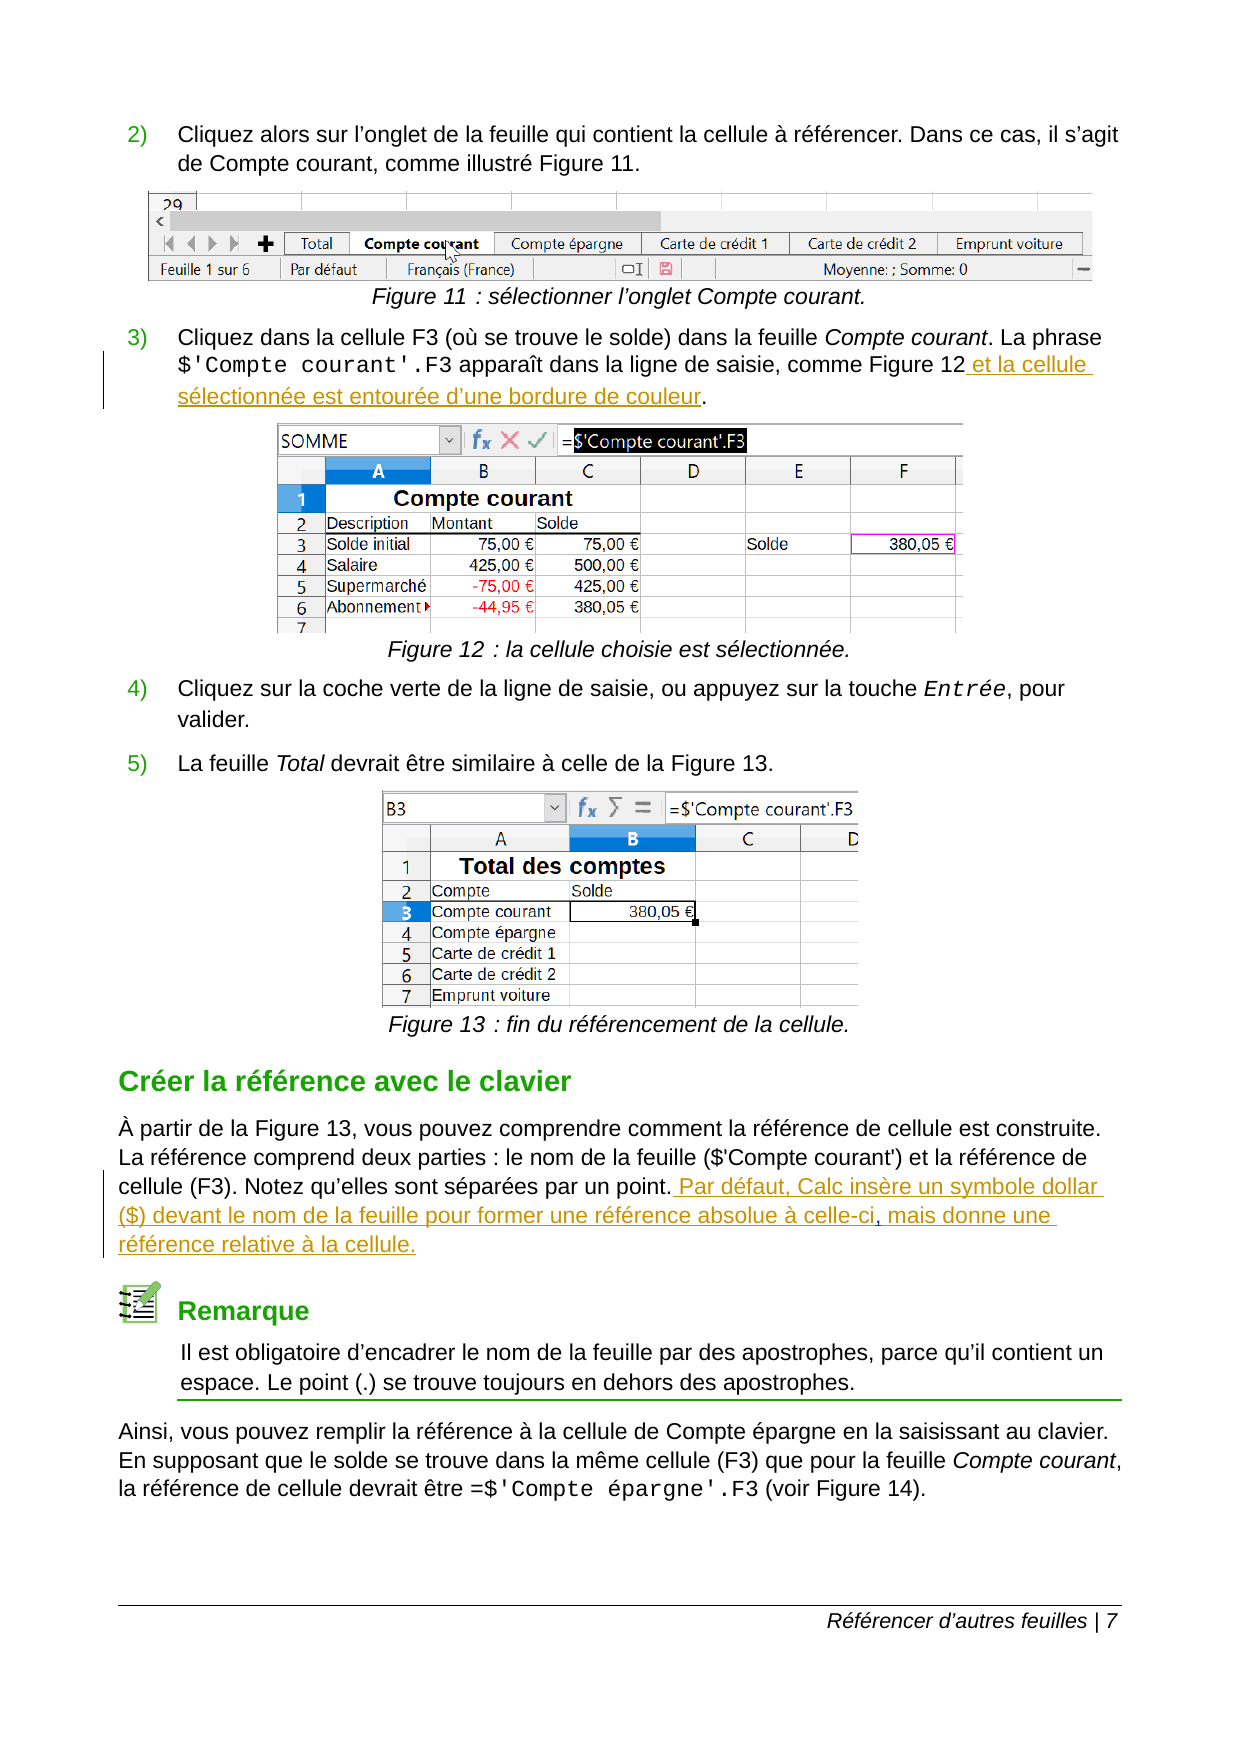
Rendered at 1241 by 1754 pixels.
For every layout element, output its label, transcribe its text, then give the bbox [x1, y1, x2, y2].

list La feuille Total devrait être similaire à celle de la Figure 13. [148, 747, 1122, 776]
text À partir de la Figure 13, vous pouvez comprendre comment la référence de cellule est construite. La référence comprend deux parties : le nom de la feuille ($'Compte courant') et la référence de cellule (F3). Notez qu’elles sont séparées par un point. Par défaut, Calc insère un symbole dollar ($) devant le nom de la feuille pour former une référence absolue à celle-ci, mais donne une référence relative à la cellule. [118, 1112, 1122, 1258]
text Figure 13 : fin du référencement de la cellule. [118, 1008, 1122, 1037]
text Figure 11 : sélectionner l’onglet Compte courant. [118, 280, 1122, 310]
text Ainsi, vous pouvez remplir la référence à la cellule de Compte épargne en la saisissant au clavier. En supposant que le solde se trouve dans la même cellule (F3) que pour la feuille Compte courant, la référence de cellule devrait être =$'Compte épargne'.F3 (voir Figure 14). [118, 1416, 1122, 1503]
text Il est obligatoire d’encadrer le nom de la feuille par des apostrophes, parce qu’il contient un espace. Le point (.) se trouve toujours en dehors des apostrophes. [177, 1334, 1122, 1399]
text Figure 12 : la cellule choisie est sélectionnée. [118, 633, 1122, 662]
picture [382, 790, 859, 1008]
picture [148, 191, 1093, 281]
subtitle Créer la référence avec le clavier [118, 1064, 1122, 1097]
picture [277, 423, 963, 633]
list Cliquez alors sur l’onglet de la feuille qui contient la cellule à référencer. Dans ce cas, il s’agit de Compte courant, comme illustré Figure 11. [148, 118, 1122, 176]
list Cliquez dans la cellule F3 (où se trouve le solde) dans la feuille Compte courant. La phrase $'Compte courant'.F3 apparaît dans la ligne de saisie, comme Figure 12 et la cellule sélectionnée est entourée d’une bordure de couleur. [148, 321, 1122, 409]
list Remarque [118, 1280, 1122, 1326]
list Cliquez sur la coche verte de la ligne de saisie, ou appuyez sur la touche Entrée, pour valider. [148, 674, 1122, 732]
